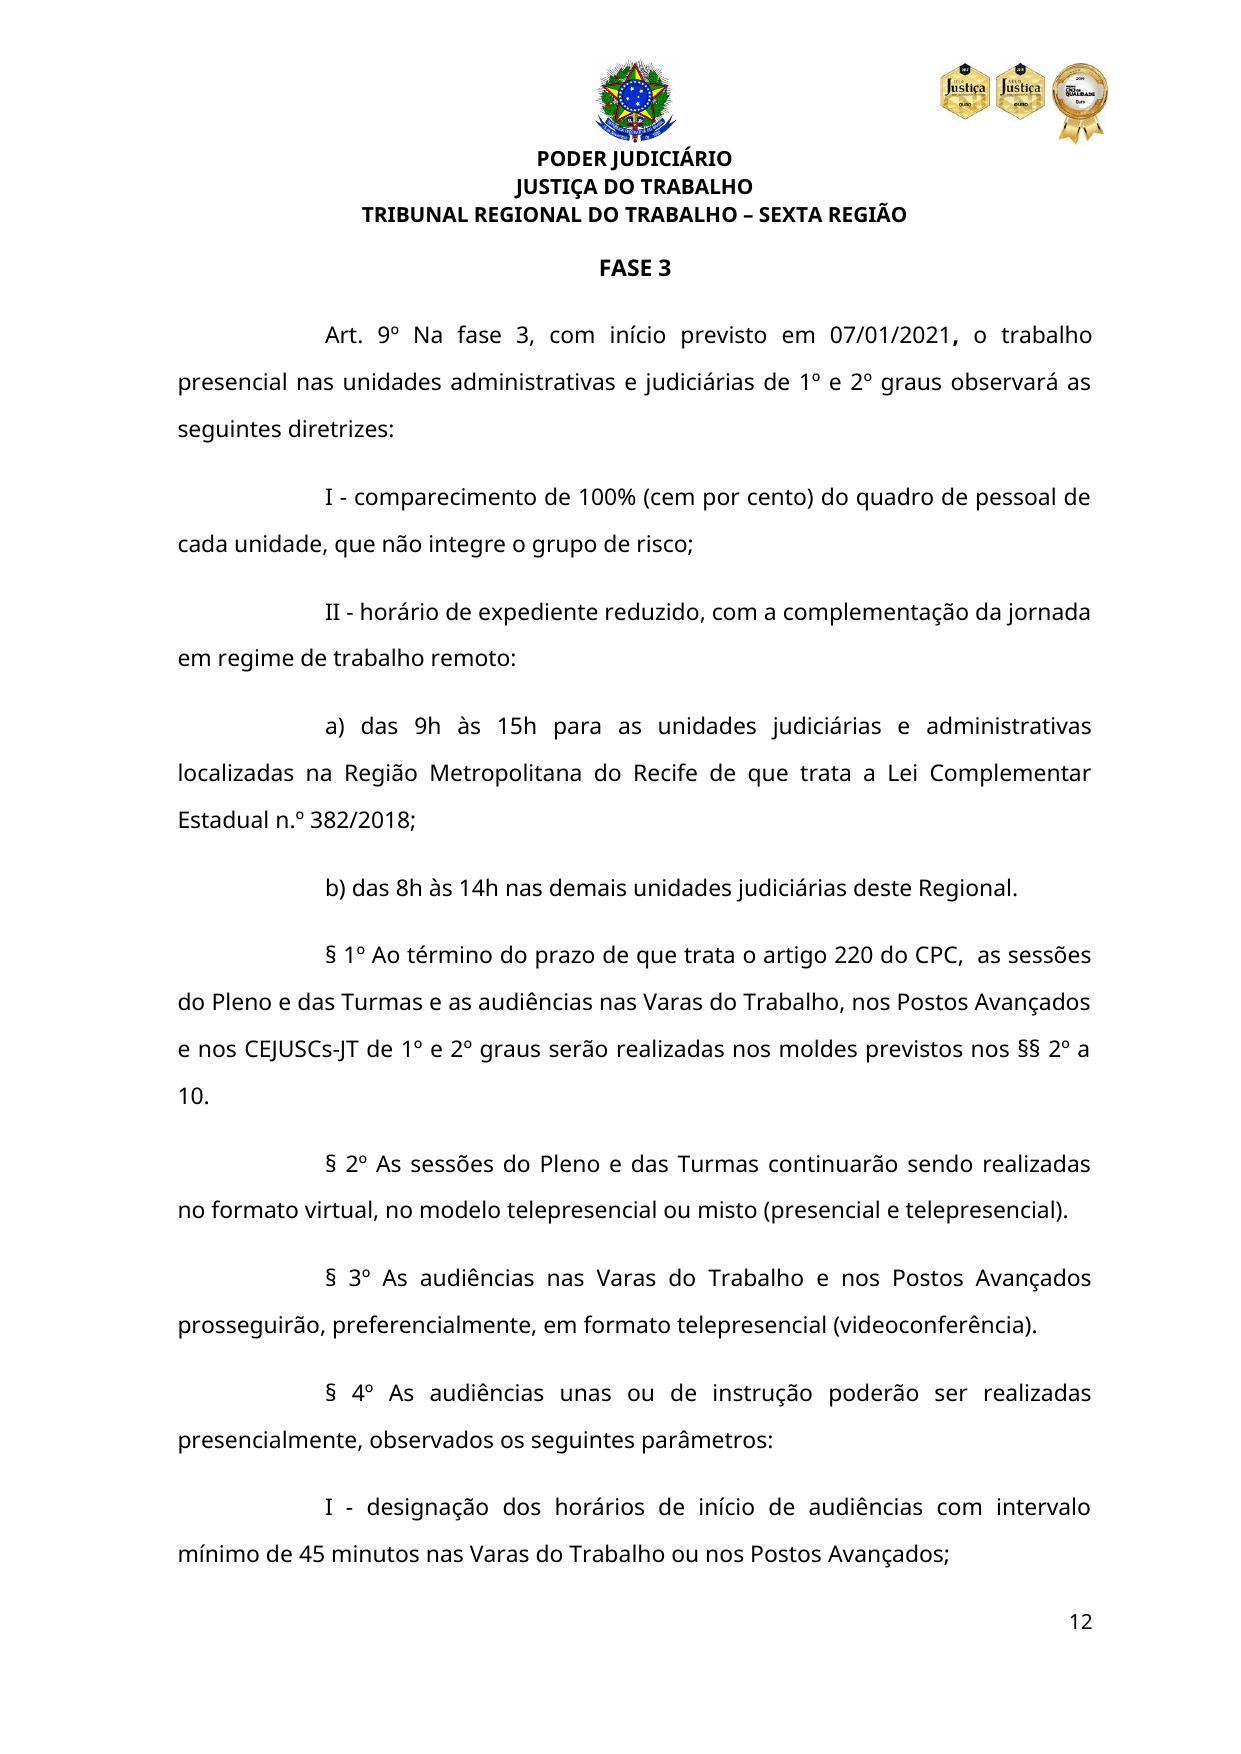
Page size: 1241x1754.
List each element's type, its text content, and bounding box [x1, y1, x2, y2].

text § 4º As audiências unas ou de instrução poderão ser realizadas presencialmente, observados os seguintes parâmetros: [177, 1377, 1092, 1455]
text II - horário de expediente reduzido, com a complementação da jornada em regime de trabalho remoto: [177, 596, 1092, 674]
picture [940, 63, 1109, 145]
text a) das 9h às 15h para as unidades judiciárias e administrativas localizadas na Região Metropolitana do Recife de que trata a Lei Complementar Estadual n.º 382/2018; [177, 710, 1092, 835]
text § 2º As sessões do Pleno e das Turmas continuarão sendo realizadas no formato virtual, no modelo telepresencial ou misto (presencial e telepresencial). [177, 1148, 1092, 1226]
text § 3º As audiências nas Varas do Trabalho e nos Postos Avançados prosseguirão, preferencialmente, em formato telepresencial (videoconferência). [177, 1262, 1092, 1340]
text Art. 9º Na fase 3, com início previsto em 07/01/2021, o trabalho presencial nas unidades administrativas e judiciárias de 1º e 2º graus observará as seguintes diretrizes: [177, 319, 1092, 444]
text I - designação dos horários de início de audiências com intervalo mínimo de 45 minutos nas Varas do Trabalho ou nos Postos Avançados; [177, 1491, 1092, 1569]
picture [591, 57, 678, 144]
text I - comparecimento de 100% (cem por cento) do quadro de pessoal de cada unidade, que não integre o grupo de risco; [177, 481, 1092, 559]
text § 1º Ao término do prazo de que trata o artigo 220 do CPC, as sessões do Pleno e das Turmas e as audiências nas Varas do Trabalho, nos Postos Avançados e nos CEJUSCs-JT de 1º e 2º graus serão realizadas nos moldes previstos nos §§ 2º a 10. [177, 939, 1092, 1111]
text FASE 3 [177, 252, 1092, 283]
text b) das 8h às 14h nas demais unidades judiciárias deste Regional. [177, 872, 1092, 903]
